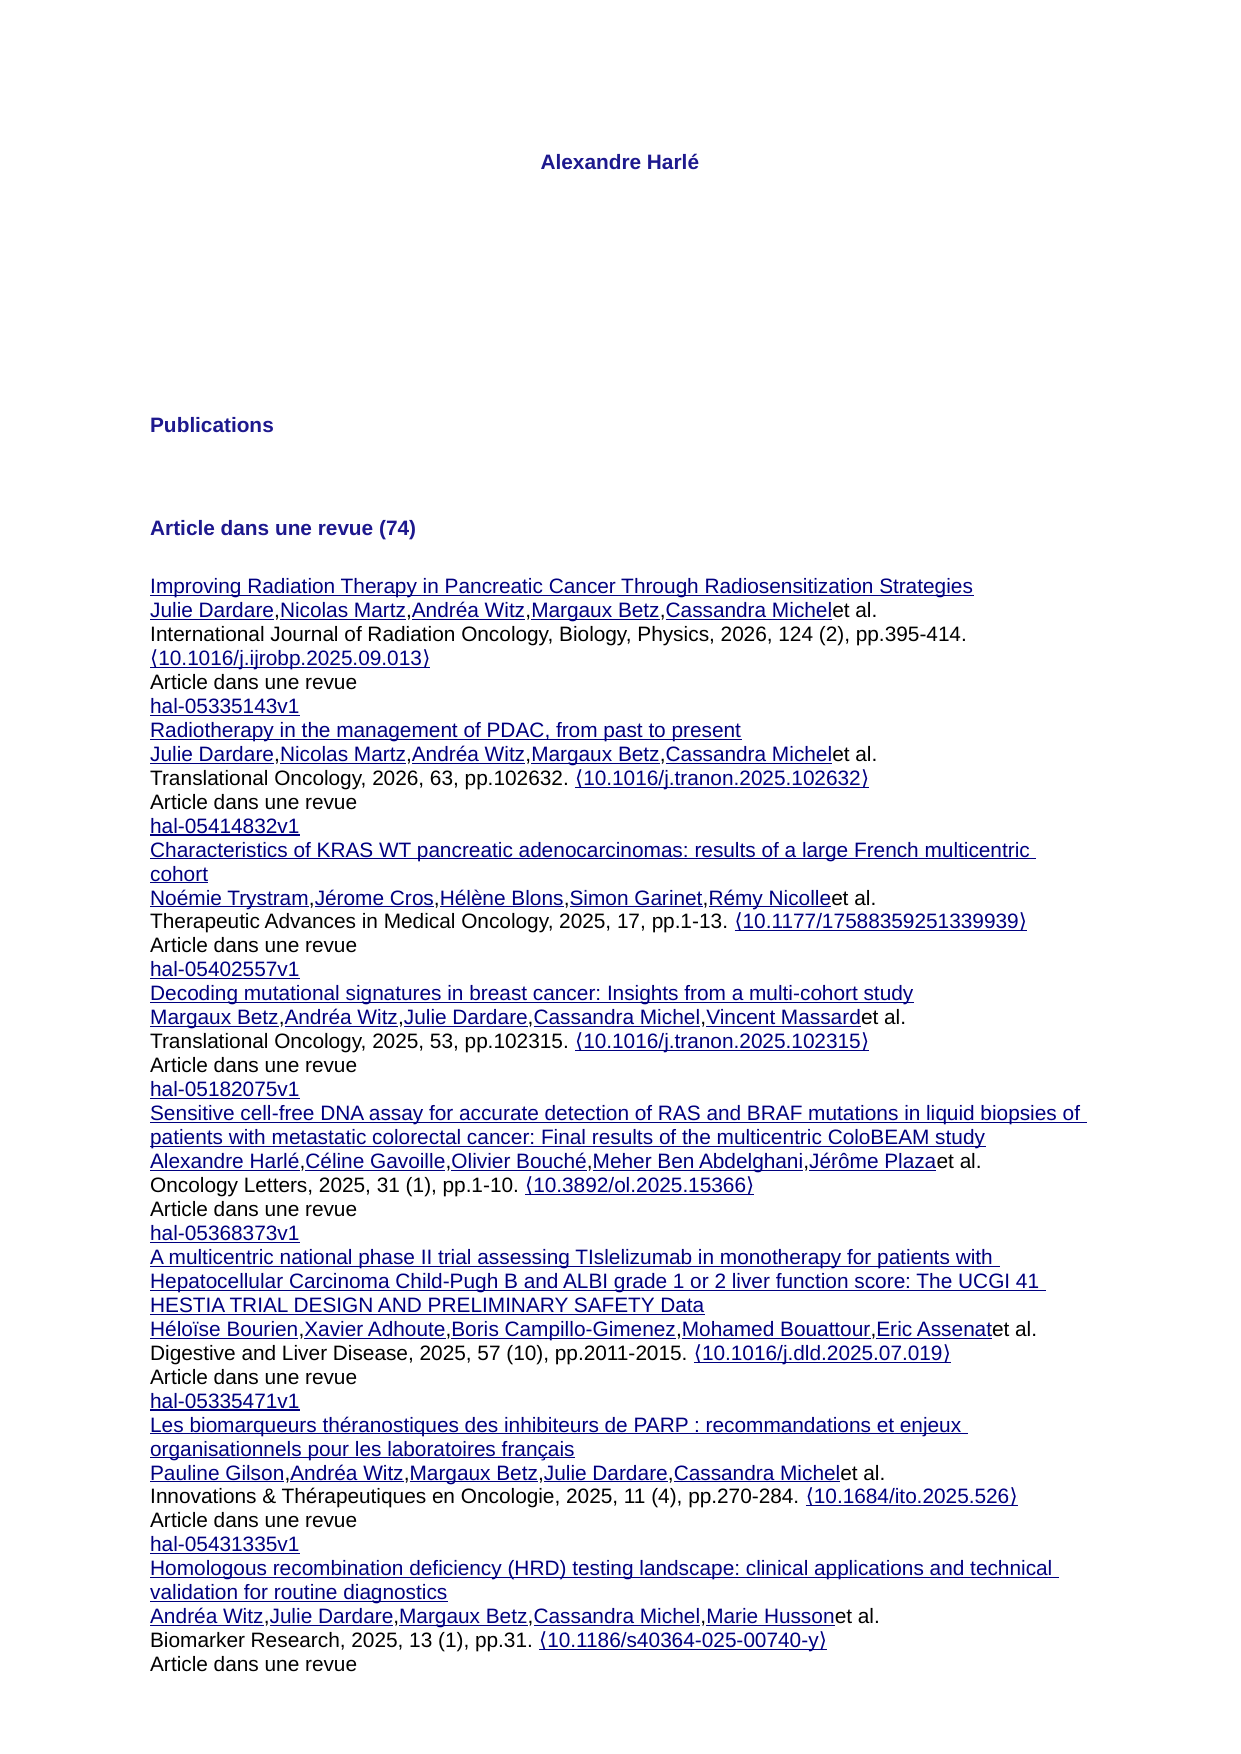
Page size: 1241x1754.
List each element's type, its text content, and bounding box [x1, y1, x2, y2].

table_cell Characteristics of KRAS WT pancreatic adenocarcinomas: results of a large French multicentric cohort Noémie Trystram,Jérome Cros,Hélène Blons,Simon Garinet,Rémy Nicolleet al. Therapeutic Advances in Medical Oncology, 2025, 17, pp.1-13. ⟨10.1177/17588359251339939⟩ Article dans une revue hal-05402557v1 [150, 838, 1090, 981]
table_cell A multicentric national phase II trial assessing TIslelizumab in monotherapy for patients with Hepatocellular Carcinoma Child-Pugh B and ALBI grade 1 or 2 liver function score: The UCGI 41 HESTIA TRIAL DESIGN AND PRELIMINARY SAFETY Data Héloïse Bourien,Xavier Adhoute,Boris Campillo-Gimenez,Mohamed Bouattour,Eric Assenatet al. Digestive and Liver Disease, 2025, 57 (10), pp.2011-2015. ⟨10.1016/j.dld.2025.07.019⟩ Article dans une revue hal-05335471v1 [150, 1245, 1090, 1412]
table_cell Sensitive cell‑free DNA assay for accurate detection of RAS and BRAF mutations in liquid biopsies of patients with metastatic colorectal cancer: Final results of the multicentric ColoBEAM study Alexandre Harlé,Céline Gavoille,Olivier Bouché,Meher Ben Abdelghani,Jérôme Plazaet al. Oncology Letters, 2025, 31 (1), pp.1-10. ⟨10.3892/ol.2025.15366⟩ Article dans une revue hal-05368373v1 [150, 1101, 1090, 1245]
table_cell Radiotherapy in the management of PDAC, from past to present Julie Dardare,Nicolas Martz,Andréa Witz,Margaux Betz,Cassandra Michelet al. Translational Oncology, 2026, 63, pp.102632. ⟨10.1016/j.tranon.2025.102632⟩ Article dans une revue hal-05414832v1 [150, 718, 1090, 837]
subtitle Article dans une revue (74) [150, 516, 1090, 539]
subtitle Publications [150, 412, 1090, 436]
table_cell Homologous recombination deficiency (HRD) testing landscape: clinical applications and technical validation for routine diagnostics Andréa Witz,Julie Dardare,Margaux Betz,Cassandra Michel,Marie Hussonet al. Biomarker Research, 2025, 13 (1), pp.31. ⟨10.1186/s40364-025-00740-y⟩ Article dans une revue [150, 1556, 1090, 1676]
table_cell Decoding mutational signatures in breast cancer: Insights from a multi-cohort study Margaux Betz,Andréa Witz,Julie Dardare,Cassandra Michel,Vincent Massardet al. Translational Oncology, 2025, 53, pp.102315. ⟨10.1016/j.tranon.2025.102315⟩ Article dans une revue hal-05182075v1 [150, 981, 1090, 1101]
table_header Improving Radiation Therapy in Pancreatic Cancer Through Radiosensitization Strategies Julie Dardare,Nicolas Martz,Andréa Witz,Margaux Betz,Cassandra Michelet al. International Journal of Radiation Oncology, Biology, Physics, 2026, 124 (2), pp.395-414. ⟨10.1016/j.ijrobp.2025.09.013⟩ Article dans une revue hal-05335143v1 [150, 574, 1090, 718]
table_cell Les biomarqueurs théranostiques des inhibiteurs de PARP : recommandations et enjeux organisationnels pour les laboratoires français Pauline Gilson,Andréa Witz,Margaux Betz,Julie Dardare,Cassandra Michelet al. Innovations & Thérapeutiques en Oncologie, 2025, 11 (4), pp.270-284. ⟨10.1684/ito.2025.526⟩ Article dans une revue hal-05431335v1 [150, 1413, 1090, 1556]
subtitle Alexandre Harlé [150, 150, 1090, 174]
